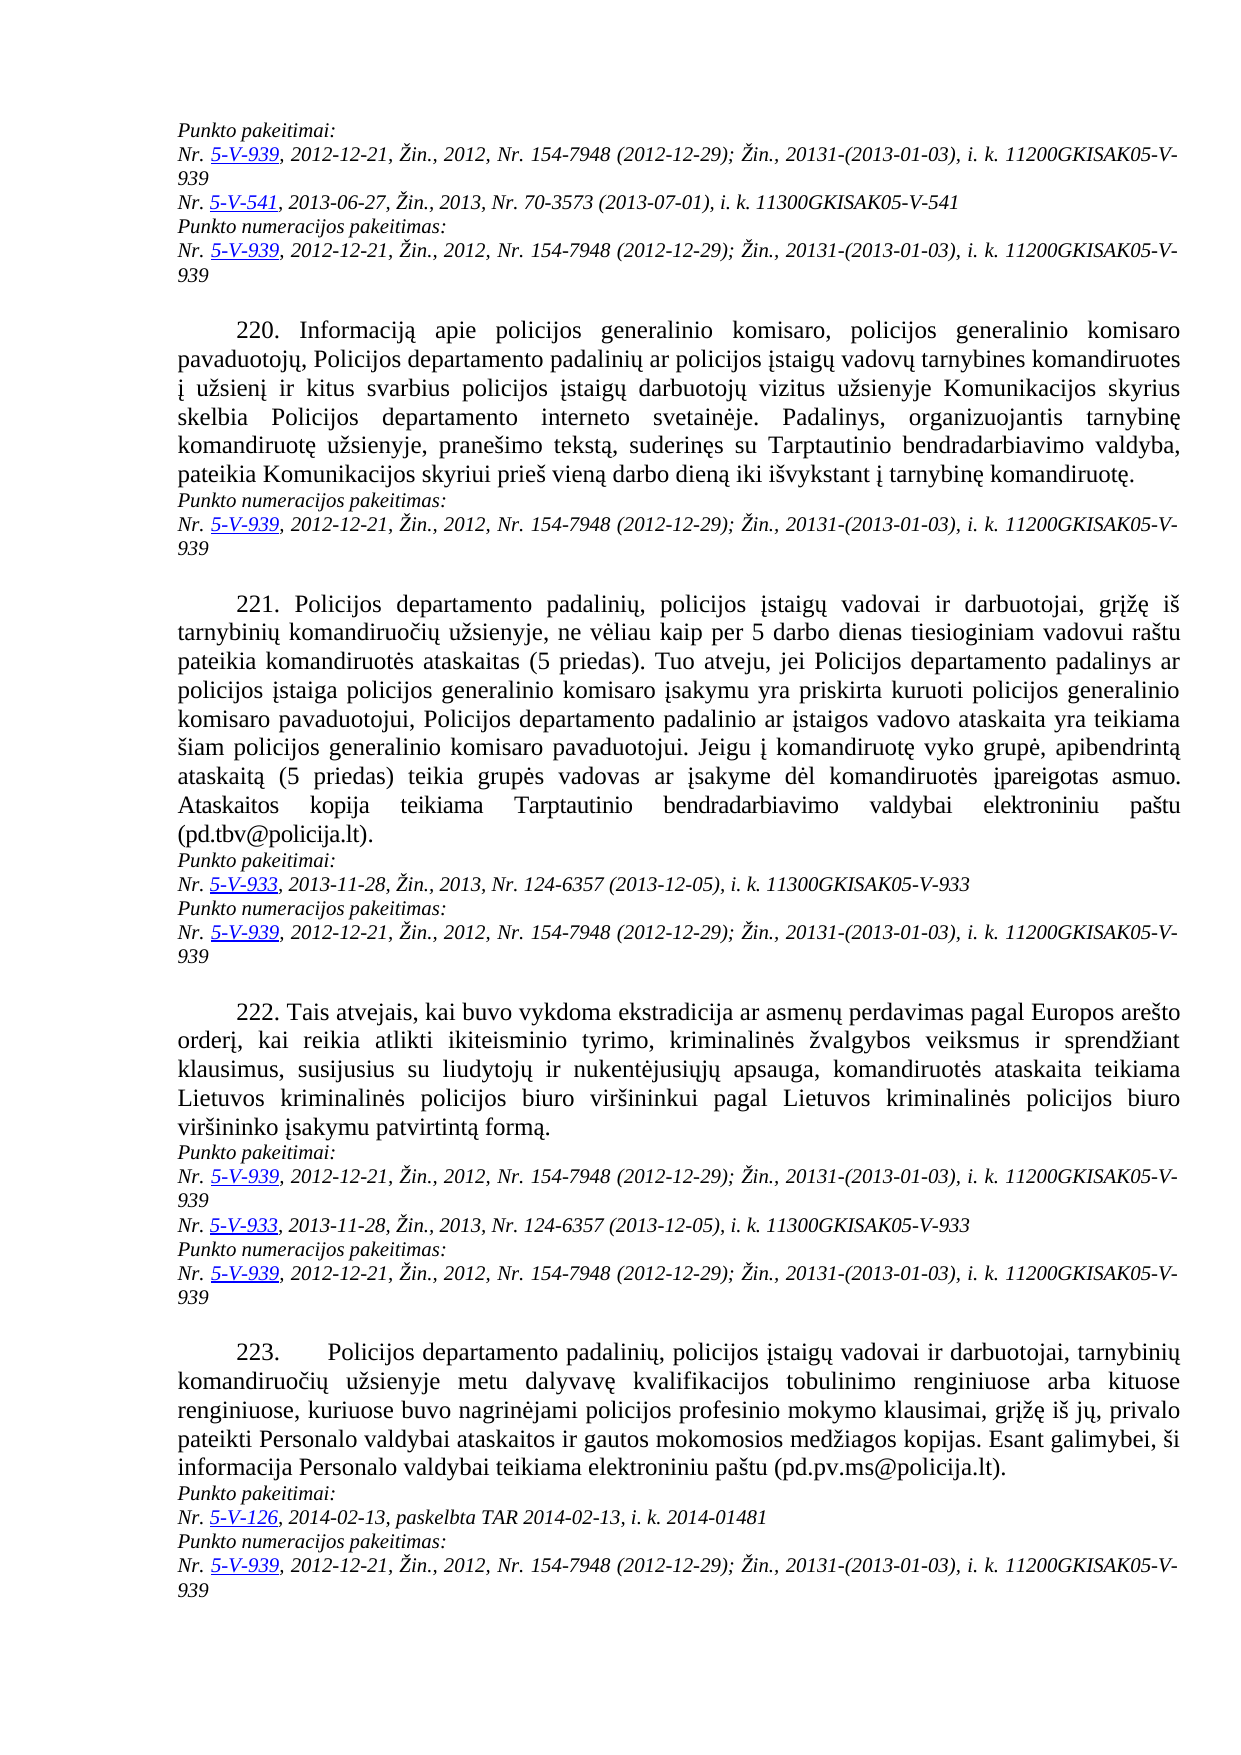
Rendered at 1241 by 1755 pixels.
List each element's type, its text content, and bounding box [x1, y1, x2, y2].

text Nr. 5-V-939, 2012-12-21, Žin., 2012, Nr. 154-7948 (2012-12-29); Žin., 20131-(2013-01-03), i. k. 11200GKISAK05-V-939 [177, 238, 1181, 287]
text Nr. 5-V-939, 2012-12-21, Žin., 2012, Nr. 154-7948 (2012-12-29); Žin., 20131-(2013-01-03), i. k. 11200GKISAK05-V-939 [177, 142, 1181, 190]
text 220. Informaciją apie policijos generalinio komisaro, policijos generalinio komisaro pavaduotojų, Policijos departamento padalinių ar policijos įstaigų vadovų tarnybines komandiruotes į užsienį ir kitus svarbius policijos įstaigų darbuotojų vizitus užsienyje Komunikacijos skyrius skelbia Policijos departamento interneto svetainėje. Padalinys, organizuojantis tarnybinę komandiruotę užsienyje, pranešimo tekstą, suderinęs su Tarptautinio bendradarbiavimo valdyba, pateikia Komunikacijos skyriui prieš vieną darbo dieną iki išvykstant į tarnybinę komandiruotę. [177, 315, 1181, 488]
text Nr. 5-V-939, 2012-12-21, Žin., 2012, Nr. 154-7948 (2012-12-29); Žin., 20131-(2013-01-03), i. k. 11200GKISAK05-V-939 [177, 920, 1181, 968]
text Nr. 5-V-933, 2013-11-28, Žin., 2013, Nr. 124-6357 (2013-12-05), i. k. 11300GKISAK05-V-933 [177, 1212, 1181, 1237]
text Punkto pakeitimai: [177, 118, 1181, 142]
text 221. Policijos departamento padalinių, policijos įstaigų vadovai ir darbuotojai, grįžę iš tarnybinių komandiruočių užsienyje, ne vėliau kaip per 5 darbo dienas tiesioginiam vadovui raštu pateikia komandiruotės ataskaitas (5 priedas). Tuo atveju, jei Policijos departamento padalinys ar policijos įstaiga policijos generalinio komisaro įsakymu yra priskirta kuruoti policijos generalinio komisaro pavaduotojui, Policijos departamento padalinio ar įstaigos vadovo ataskaita yra teikiama šiam policijos generalinio komisaro pavaduotojui. Jeigu į komandiruotę vyko grupė, apibendrintą ataskaitą (5 priedas) teikia grupės vadovas ar įsakyme dėl komandiruotės įpareigotas asmuo. Ataskaitos kopija teikiama Tarptautinio bendradarbiavimo valdybai elektroniniu paštu (pd.tbv@policija.lt). [177, 589, 1181, 847]
text Punkto pakeitimai: [177, 1140, 1181, 1164]
text Punkto numeracijos pakeitimas: [177, 214, 1181, 238]
text Nr. 5-V-939, 2012-12-21, Žin., 2012, Nr. 154-7948 (2012-12-29); Žin., 20131-(2013-01-03), i. k. 11200GKISAK05-V-939 [177, 1164, 1181, 1212]
text Nr. 5-V-939, 2012-12-21, Žin., 2012, Nr. 154-7948 (2012-12-29); Žin., 20131-(2013-01-03), i. k. 11200GKISAK05-V-939 [177, 1261, 1181, 1309]
text Punkto numeracijos pakeitimas: [177, 896, 1181, 920]
text 223. Policijos departamento padalinių, policijos įstaigų vadovai ir darbuotojai, tarnybinių komandiruočių užsienyje metu dalyvavę kvalifikacijos tobulinimo renginiuose arba kituose renginiuose, kuriuose buvo nagrinėjami policijos profesinio mokymo klausimai, grįžę iš jų, privalo pateikti Personalo valdybai ataskaitos ir gautos mokomosios medžiagos kopijas. Esant galimybei, ši informacija Personalo valdybai teikiama elektroniniu paštu (pd.pv.ms@policija.lt). [177, 1337, 1181, 1481]
text Punkto numeracijos pakeitimas: [177, 1237, 1181, 1261]
text Nr. 5-V-939, 2012-12-21, Žin., 2012, Nr. 154-7948 (2012-12-29); Žin., 20131-(2013-01-03), i. k. 11200GKISAK05-V-939 [177, 512, 1181, 560]
text Punkto pakeitimai: [177, 1481, 1181, 1505]
text Punkto numeracijos pakeitimas: [177, 488, 1181, 512]
text 222. Tais atvejais, kai buvo vykdoma ekstradicija ar asmenų perdavimas pagal Europos arešto orderį, kai reikia atlikti ikiteisminio tyrimo, kriminalinės žvalgybos veiksmus ir sprendžiant klausimus, susijusius su liudytojų ir nukentėjusiųjų apsauga, komandiruotės ataskaita teikiama Lietuvos kriminalinės policijos biuro viršininkui pagal Lietuvos kriminalinės policijos biuro viršininko įsakymu patvirtintą formą. [177, 997, 1181, 1140]
text Nr. 5-V-933, 2013-11-28, Žin., 2013, Nr. 124-6357 (2013-12-05), i. k. 11300GKISAK05-V-933 [177, 872, 1181, 896]
text Punkto numeracijos pakeitimas: [177, 1529, 1181, 1553]
text Punkto pakeitimai: [177, 847, 1181, 872]
text Nr. 5-V-126, 2014-02-13, paskelbta TAR 2014-02-13, i. k. 2014-01481 [177, 1505, 1181, 1529]
text Nr. 5-V-541, 2013-06-27, Žin., 2013, Nr. 70-3573 (2013-07-01), i. k. 11300GKISAK05-V-541 [177, 190, 1181, 214]
text Nr. 5-V-939, 2012-12-21, Žin., 2012, Nr. 154-7948 (2012-12-29); Žin., 20131-(2013-01-03), i. k. 11200GKISAK05-V-939 [177, 1553, 1181, 1602]
